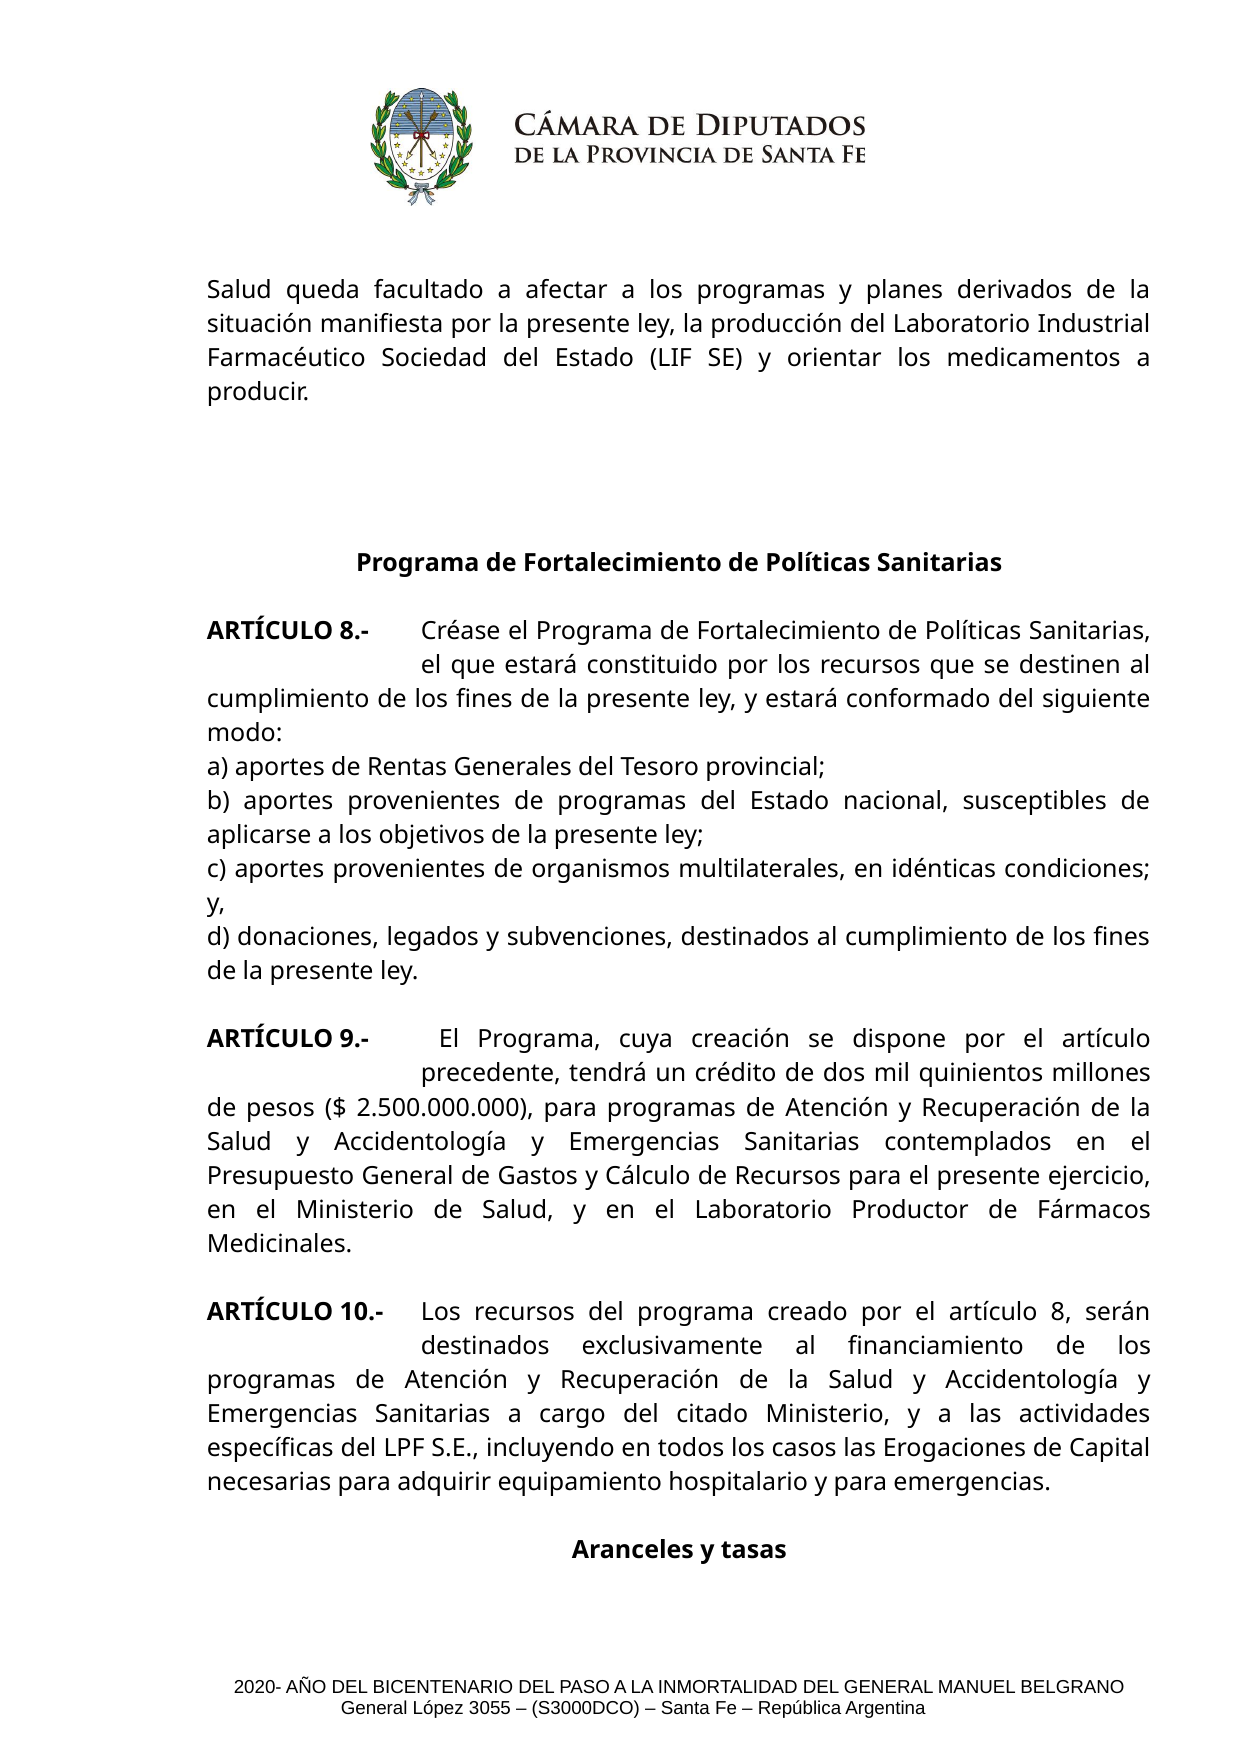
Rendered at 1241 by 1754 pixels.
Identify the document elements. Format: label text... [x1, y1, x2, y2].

text El Programa, cuya creación se dispone por el artículo precedente, tendrá un crédito de dos mil quinientos millones de pesos ($ 2.500.000.000), para programas de Atención y Recuperación de la Salud y Accidentología y Emergencias Sanitarias contemplados en el Presupuesto General de Gastos y Cálculo de Recursos para el presente ejercicio, en el Ministerio de Salud, y en el Laboratorio Productor de Fármacos Medicinales. [207, 1021, 1152, 1259]
text d) donaciones, legados y subvenciones, destinados al cumplimiento de los fines de la presente ley. [207, 919, 1152, 987]
text Salud queda facultado a afectar a los programas y planes derivados de la situación manifiesta por la presente ley, la producción del Laboratorio Industrial Farmacéutico Sociedad del Estado (LIF SE) y orientar los medicamentos a producir. [207, 272, 1152, 408]
table_header ARTÍCULO 10.- [207, 1294, 421, 1344]
text c) aportes provenientes de organismos multilaterales, en idénticas condiciones; y, [207, 851, 1152, 919]
table_header ARTÍCULO 9.- [207, 1021, 421, 1071]
text Aranceles y tasas [207, 1532, 1152, 1566]
picture [370, 88, 866, 210]
text Créase el Programa de Fortalecimiento de Políticas Sanitarias, el que estará constituido por los recursos que se destinen al cumplimiento de los fines de la presente ley, y estará conformado del siguiente modo: [207, 612, 1152, 748]
table_header ARTÍCULO 8.- [207, 612, 421, 663]
text Los recursos del programa creado por el artículo 8, serán destinados exclusivamente al financiamiento de los programas de Atención y Recuperación de la Salud y Accidentología y Emergencias Sanitarias a cargo del citado Ministerio, y a las actividades específicas del LPF S.E., incluyendo en todos los casos las Erogaciones de Capital necesarias para adquirir equipamiento hospitalario y para emergencias. [207, 1293, 1152, 1498]
text Programa de Fortalecimiento de Políticas Sanitarias [207, 544, 1152, 578]
text a) aportes de Rentas Generales del Tesoro provincial; [207, 748, 1152, 783]
text b) aportes provenientes de programas del Estado nacional, susceptibles de aplicarse a los objetivos de la presente ley; [207, 783, 1152, 851]
